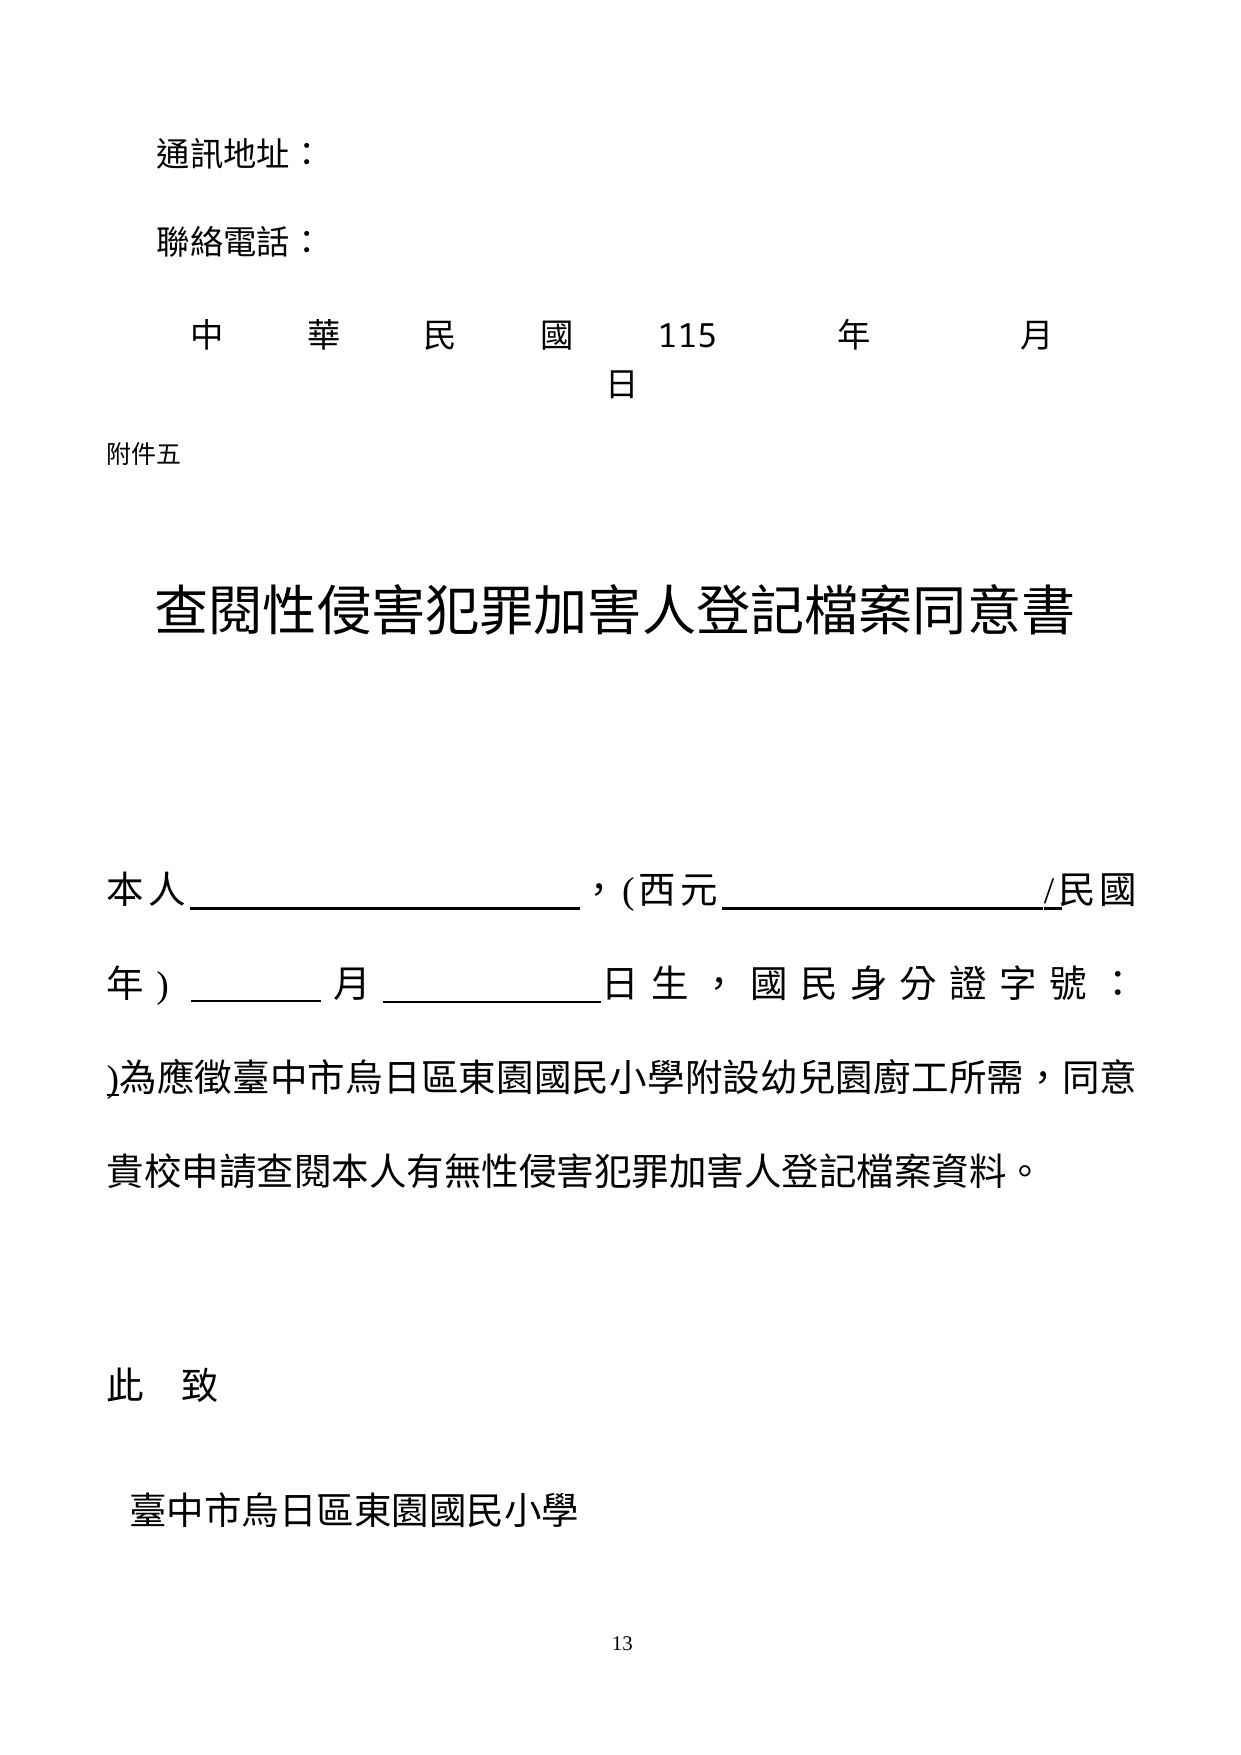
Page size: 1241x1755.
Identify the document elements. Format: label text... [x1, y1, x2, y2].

text 中 華 民 國 115 年 月 日 [106, 309, 1137, 406]
text 聯絡電話： [106, 234, 1137, 259]
text 本人 ，(西元 /民國 年) 月 日生，國民身分證字號： )為應徵臺中市烏日區東園國民小學附設幼兒園廚工所需，同意貴校申請查閱本人有無性侵害犯罪加害人登記檔案資料。 [106, 846, 1137, 1190]
text 查閱性侵害犯罪加害人登記檔案同意書 [154, 533, 1137, 658]
text 附件五 [106, 435, 1137, 471]
text 通訊地址： [106, 147, 1137, 172]
text 此 致 [106, 1342, 1137, 1404]
text 臺中市烏日區東園國民小學 [106, 1467, 1137, 1529]
